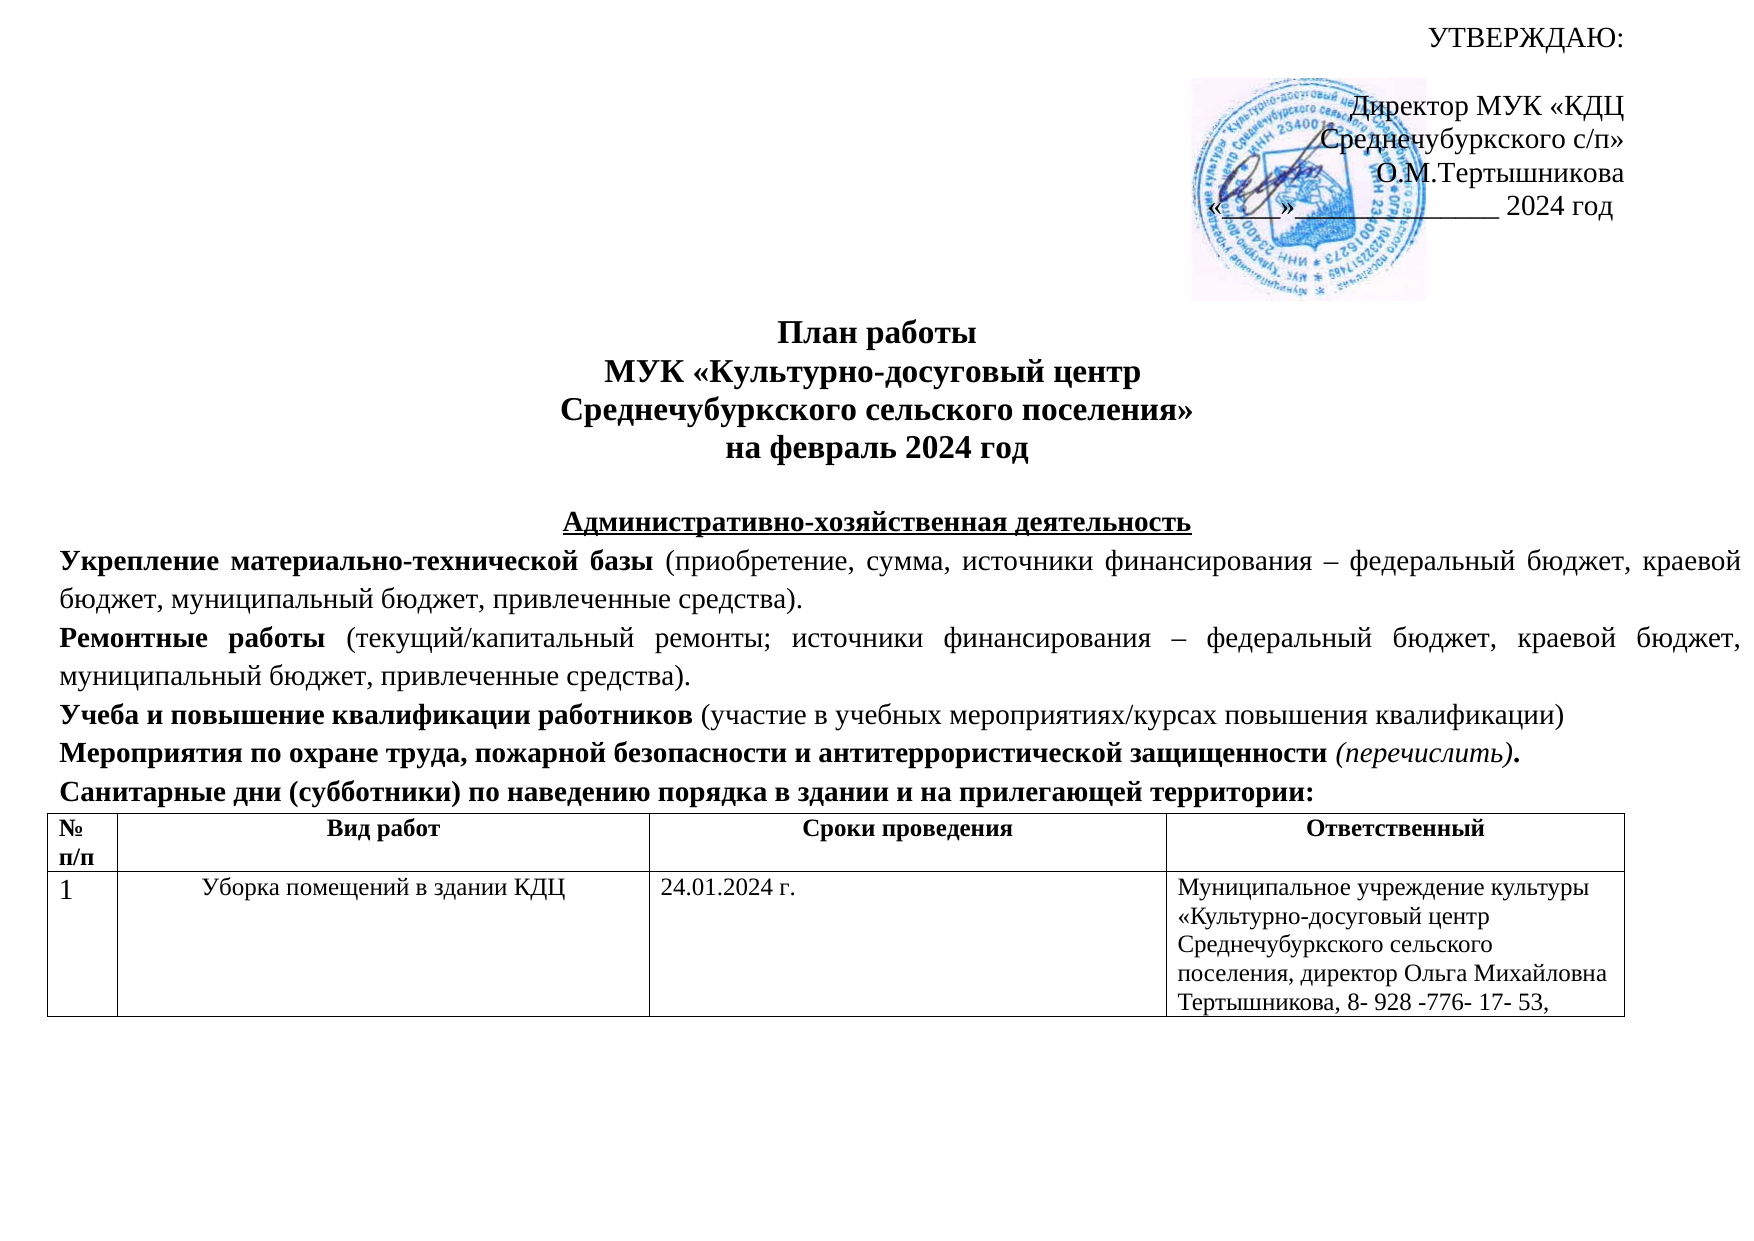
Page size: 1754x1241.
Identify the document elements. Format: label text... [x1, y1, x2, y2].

text Среднечубуркского сельского поселения» [59, 389, 1695, 427]
table_header № п/п [48, 814, 117, 871]
table_header Ответственный [1167, 814, 1624, 871]
text Учеба и повышение квалификации работников (участие в учебных мероприятиях/курсах повышения квалификации) [59, 697, 1695, 730]
text МУК «Культурно-досуговый центр [59, 351, 1695, 389]
table_header УТВЕРЖДАЮ: Директор МУК «КДЦ Среднечубуркского с/п» О.М.Тертышникова «____»______________ 2024 год [1122, 21, 1624, 260]
picture [1191, 78, 1427, 301]
text Ремонтные работы (текущий/капитальный ремонты; источники финансирования – федеральный бюджет, краевой бюджет, муниципальный бюджет, привлеченные средства). [59, 620, 1742, 692]
table_header Сроки проведения [650, 814, 1166, 871]
table_cell Муниципальное учреждение культуры «Культурно-досуговый центр Среднечубуркского сельского поселения, директор Ольга Михайловна Тертышникова, 8- 928 -776- 17- 53, [1167, 872, 1624, 1016]
table_header Вид работ [118, 814, 649, 871]
table_cell 24.01.2024 г. [650, 872, 1166, 1016]
text План работы [59, 312, 1695, 351]
text Административно-хозяйственная деятельность [59, 504, 1695, 538]
table_cell 1 [48, 872, 117, 1016]
text Мероприятия по охране труда, пожарной безопасности и антитеррористической защищенности (перечислить). [59, 735, 1695, 769]
table_cell Уборка помещений в здании КДЦ [118, 872, 649, 1016]
text Санитарные дни (субботники) по наведению порядка в здании и на прилегающей территории: [59, 774, 1695, 807]
table_header [48, 21, 1122, 260]
text на февраль 2024 год [59, 427, 1695, 466]
text Укрепление материально-технической базы (приобретение, сумма, источники финансирования – федеральный бюджет, краевой бюджет, муниципальный бюджет, привлеченные средства). [59, 543, 1742, 615]
